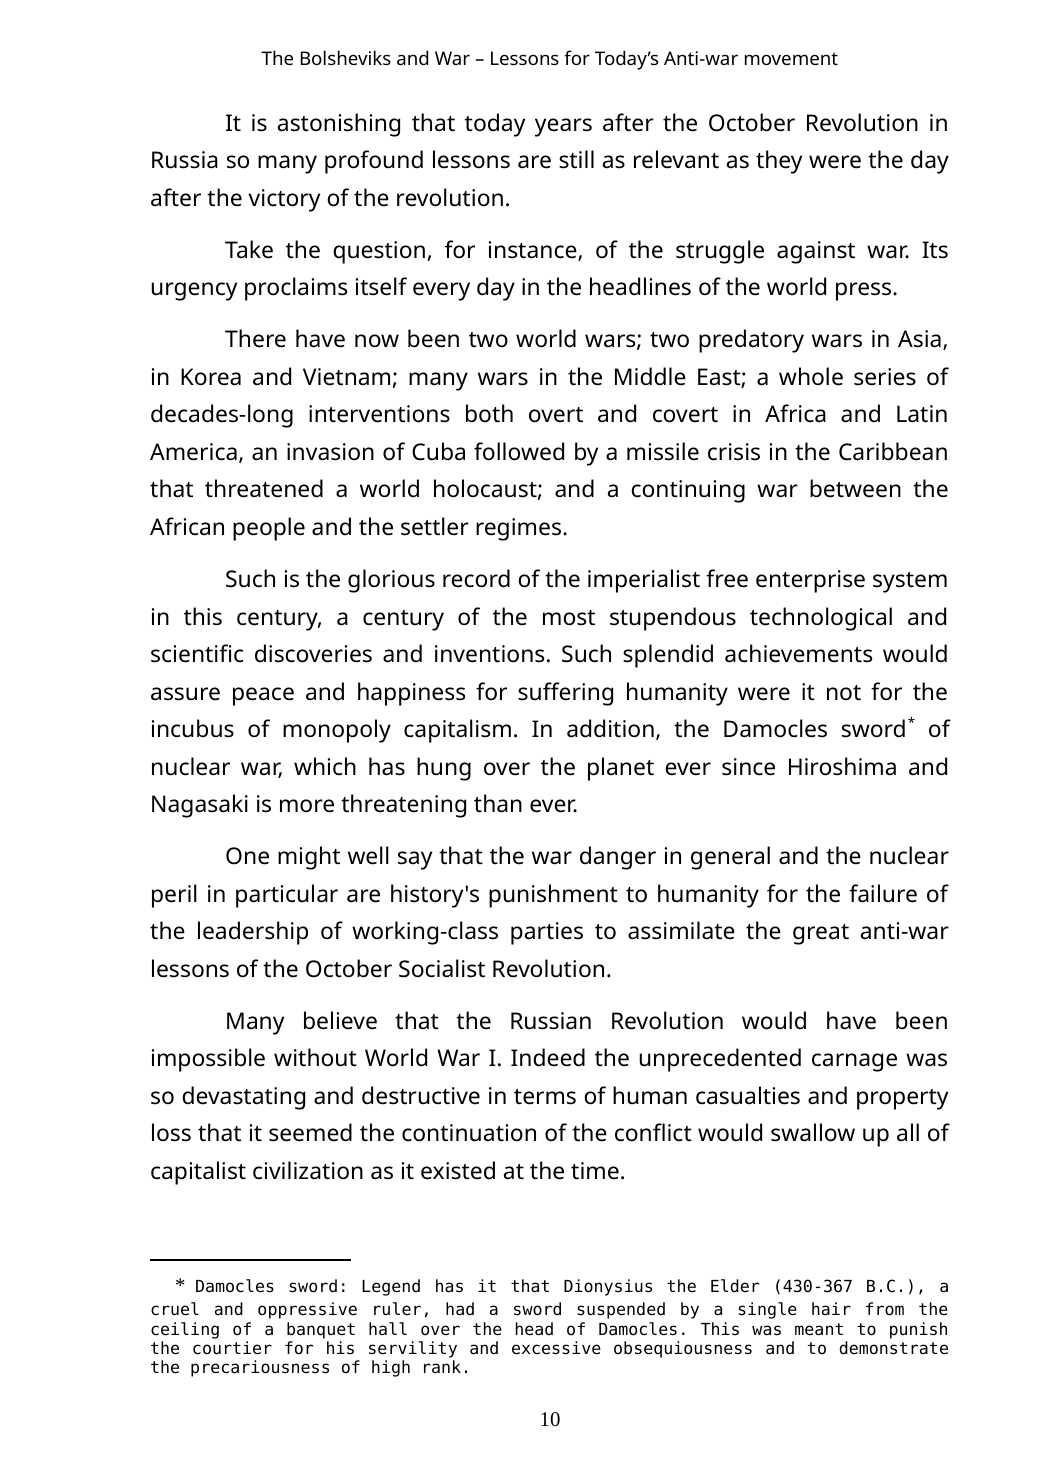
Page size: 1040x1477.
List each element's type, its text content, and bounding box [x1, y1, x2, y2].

text It is astonishing that today years after the October Revolution in Russia so many profound lessons are still as relevant as they were the day after the victory of the revolution. [150, 101, 949, 213]
text Take the question, for instance, of the struggle against war. Its urgency proclaims itself every day in the headlines of the world press. [150, 228, 949, 303]
text Many believe that the Russian Revolution would have been impossible without World War I. Indeed the unprecedented carnage was so devastating and destructive in terms of human casualties and property loss that it seemed the continuation of the conflict would swallow up all of capitalist civilization as it existed at the time. [150, 998, 949, 1186]
text One might well say that the war danger in general and the nuclear peril in particular are history's punishment to humanity for the failure of the leadership of working-class parties to assimilate the great anti-war lessons of the October Socialist Revolution. [150, 834, 949, 984]
text Such is the glorious record of the imperialist free enterprise system in this century, a century of the most stupendous technological and scientific discoveries and inventions. Such splendid achievements would assure peace and happiness for suffering humanity were it not for the incubus of monopoly capitalism. In addition, the Damocles sword of nuclear war, which has hung over the planet ever since Hiroshima and Nagasaki is more threatening than ever. [150, 557, 949, 819]
text There have now been two world wars; two predatory wars in Asia, in Korea and Vietnam; many wars in the Middle East; a whole series of decades-long interventions both overt and covert in Africa and Latin America, an invasion of Cuba followed by a missile crisis in the Caribbean that threatened a world holocaust; and a continuing war between the African people and the settler regimes. [150, 317, 949, 542]
text Damocles sword: Legend has it that Dionysius the Elder (430-367 B.C.), a cruel and oppressive ruler, had a sword suspended by a single hair from the ceiling of a banquet hall over the head of Damocles. This was meant to punish the courtier for his servility and excessive obsequiousness and to demonstrate the precariousness of high rank. [150, 1266, 949, 1377]
